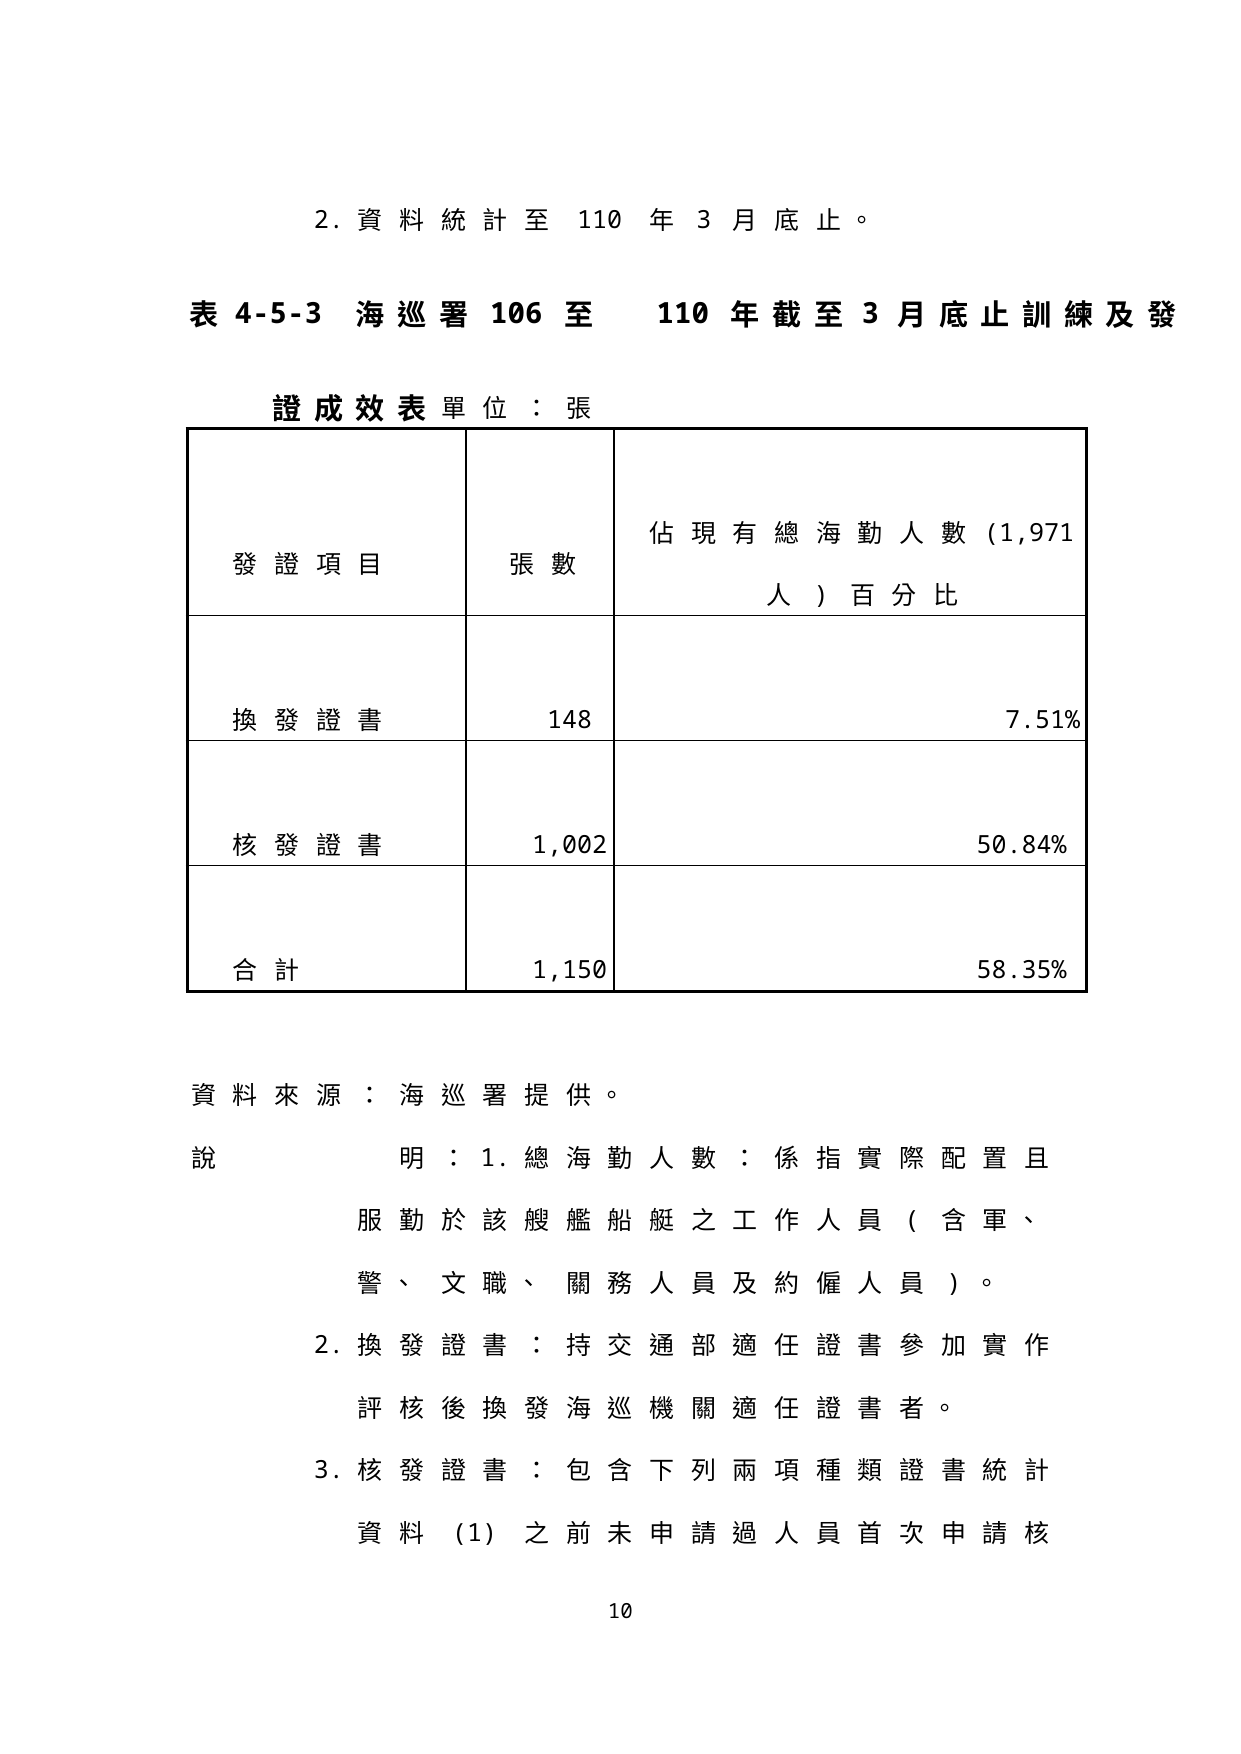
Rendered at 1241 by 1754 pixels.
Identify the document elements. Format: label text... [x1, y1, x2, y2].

table_cell 148 [467, 616, 613, 740]
table_cell 1,150 [467, 866, 613, 990]
text 3.核發證書：包含下列兩項種類證書統計資料(1)之前未申請過人員首次申請核 [295, 1427, 1063, 1552]
table_header 發證項目 [189, 430, 465, 615]
table_cell 7.51% [615, 616, 1085, 740]
text 資料來源：海巡署提供。 [181, 1052, 1064, 1115]
text 2.換發證書：持交通部適任證書參加實作評核後換發海巡機關適任證書者。 [295, 1302, 1063, 1427]
table_cell 50.84% [615, 741, 1085, 865]
table_cell 58.35% [615, 866, 1085, 990]
table_cell 1,002 [467, 741, 613, 865]
table_cell 核發證書 [189, 741, 465, 865]
text 說 明：1.總海勤人數：係指實際配置且服勤於該艘艦船艇之工作人員(含軍、警、文職、關務人員及約僱人員)。 [181, 1115, 1076, 1302]
text 2.資料統計至110年3月底止。 [299, 177, 1064, 240]
table_header 佔現有總海勤人數(1,971人)百分比 [615, 430, 1085, 615]
text 表4-5-3 海巡署106至 110年截至3月底止訓練及發證成效表單位：張 [181, 240, 1202, 427]
table_cell 換發證書 [189, 616, 465, 740]
table_header 張數 [467, 430, 613, 615]
table_cell 合計 [189, 866, 465, 990]
